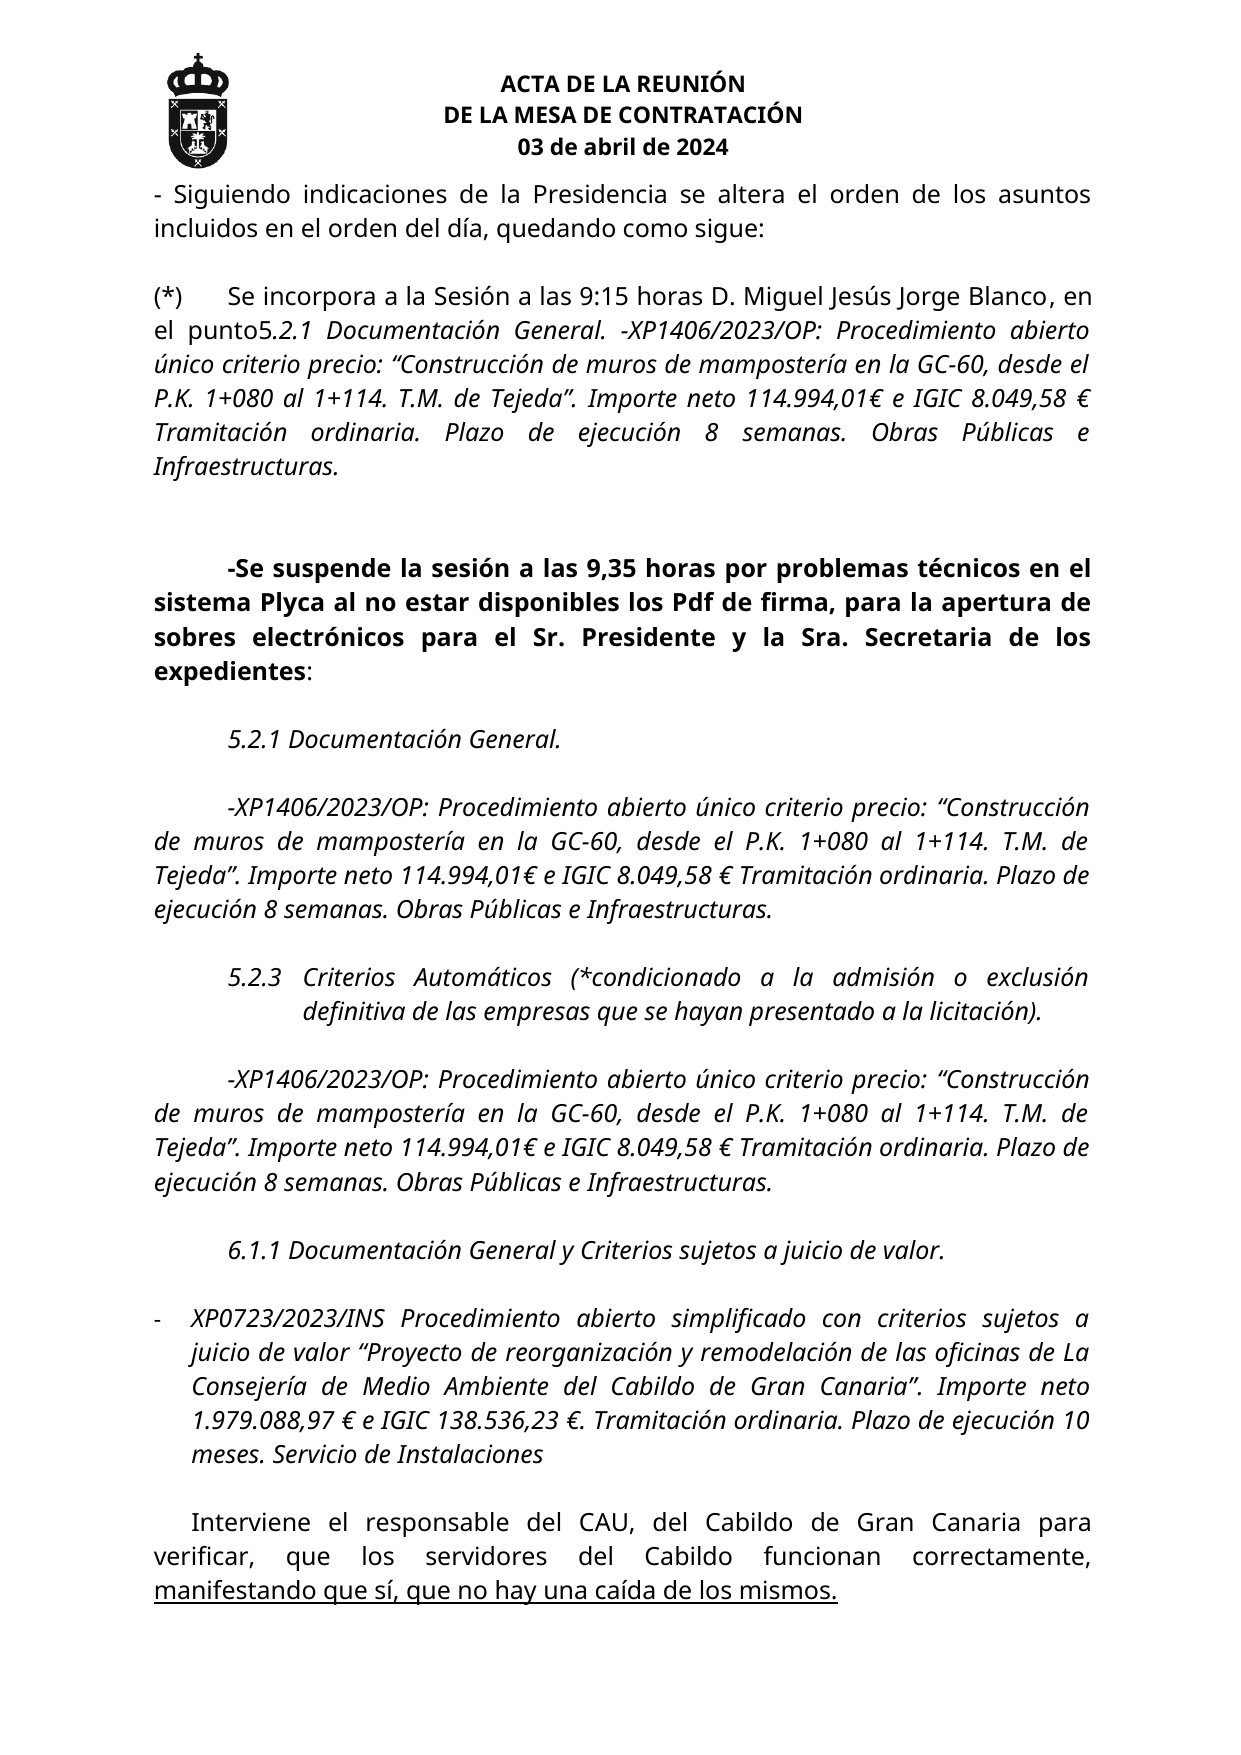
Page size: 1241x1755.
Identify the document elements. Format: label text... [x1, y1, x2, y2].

text Interviene el responsable del CAU, del Cabildo de Gran Canaria para verificar, que los servidores del Cabildo funcionan correctamente, manifestando que sí, que no hay una caída de los mismos. [153, 1505, 1093, 1607]
text -Se suspende la sesión a las 9,35 horas por problemas técnicos en el sistema Plyca al no estar disponibles los Pdf de firma, para la apertura de sobres electrónicos para el Sr. Presidente y la Sra. Secretaria de los expedientes: [153, 551, 1093, 687]
text 6.1.1 Documentación General y Criterios sujetos a juicio de valor. [227, 1232, 1093, 1266]
list XP0723/2023/INS Procedimiento abierto simplificado con criterios sujetos a juicio de valor “Proyecto de reorganización y remodelación de las oficinas de La Consejería de Medio Ambiente del Cabildo de Gran Canaria”. Importe neto 1.979.088,97 € e IGIC 138.536,23 €. Tramitación ordinaria. Plazo de ejecución 10 meses. Servicio de Instalaciones [153, 1300, 1093, 1471]
text - Siguiendo indicaciones de la Presidencia se altera el orden de los asuntos incluidos en el orden del día, quedando como sigue: [153, 176, 1093, 244]
text -XP1406/2023/OP: Procedimiento abierto único criterio precio: “Construcción de muros de mampostería en la GC-60, desde el P.K. 1+080 al 1+114. T.M. de Tejeda”. Importe neto 114.994,01€ e IGIC 8.049,58 € Tramitación ordinaria. Plazo de ejecución 8 semanas. Obras Públicas e Infraestructuras. [153, 1062, 1093, 1198]
list Criterios Automáticos (*condicionado a la admisión o exclusión definitiva de las empresas que se hayan presentado a la licitación). [227, 960, 1093, 1028]
text 5.2.1 Documentación General. [227, 721, 1093, 755]
text (*) Se incorpora a la Sesión a las 9:15 horas D. Miguel Jesús Jorge Blanco, en el punto5.2.1 Documentación General. -XP1406/2023/OP: Procedimiento abierto único criterio precio: “Construcción de muros de mampostería en la GC-60, desde el P.K. 1+080 al 1+114. T.M. de Tejeda”. Importe neto 114.994,01€ e IGIC 8.049,58 € Tramitación ordinaria. Plazo de ejecución 8 semanas. Obras Públicas e Infraestructuras. [153, 278, 1093, 483]
text -XP1406/2023/OP: Procedimiento abierto único criterio precio: “Construcción de muros de mampostería en la GC-60, desde el P.K. 1+080 al 1+114. T.M. de Tejeda”. Importe neto 114.994,01€ e IGIC 8.049,58 € Tramitación ordinaria. Plazo de ejecución 8 semanas. Obras Públicas e Infraestructuras. [153, 789, 1093, 926]
